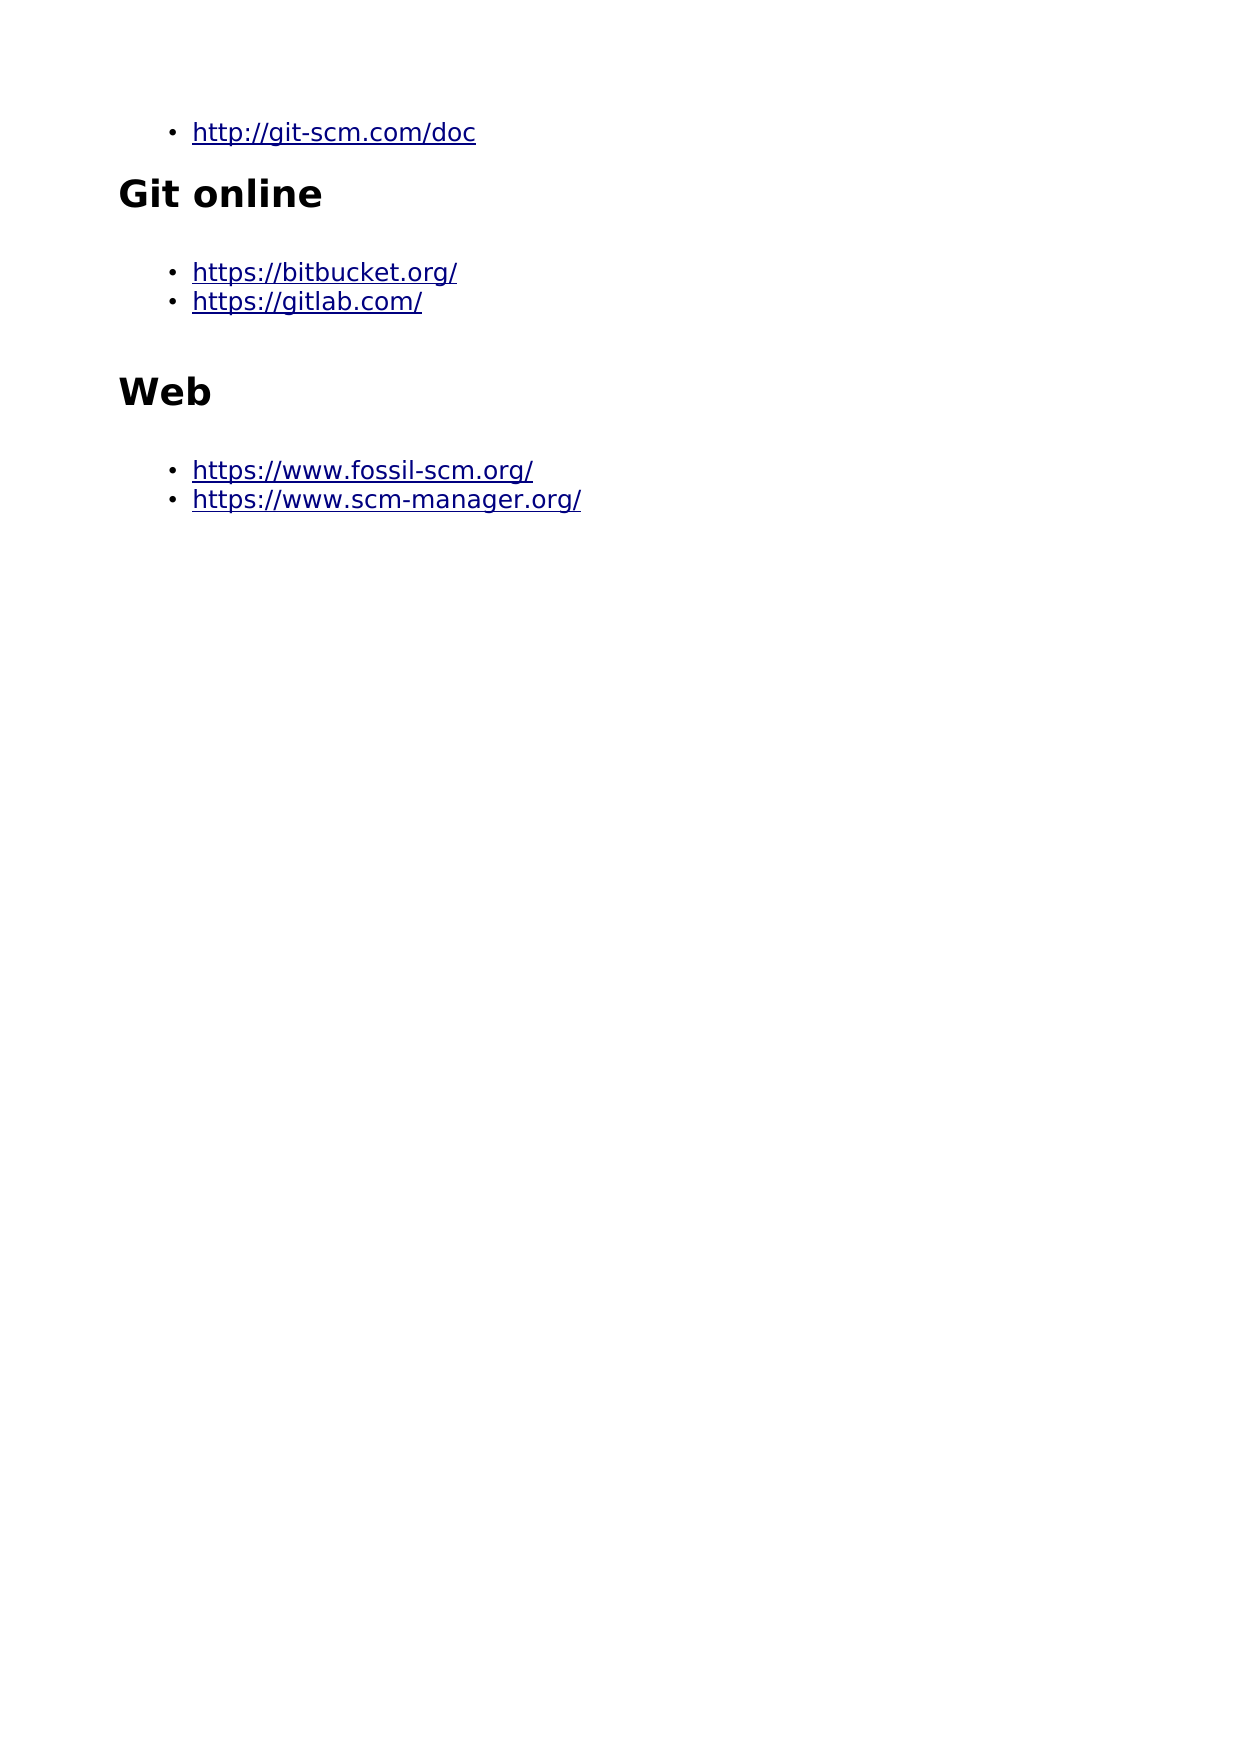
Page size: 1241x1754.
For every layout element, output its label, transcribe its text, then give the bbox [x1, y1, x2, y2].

subtitle Git online [118, 172, 1122, 216]
list https://www.scm-manager.org/ [177, 486, 1122, 515]
list http://git-scm.com/doc [177, 118, 1122, 147]
subtitle Web [118, 371, 1122, 414]
list https://bitbucket.org/ [177, 258, 1122, 287]
list https://www.fossil-scm.org/ [177, 456, 1122, 486]
list https://gitlab.com/ [177, 287, 1122, 316]
